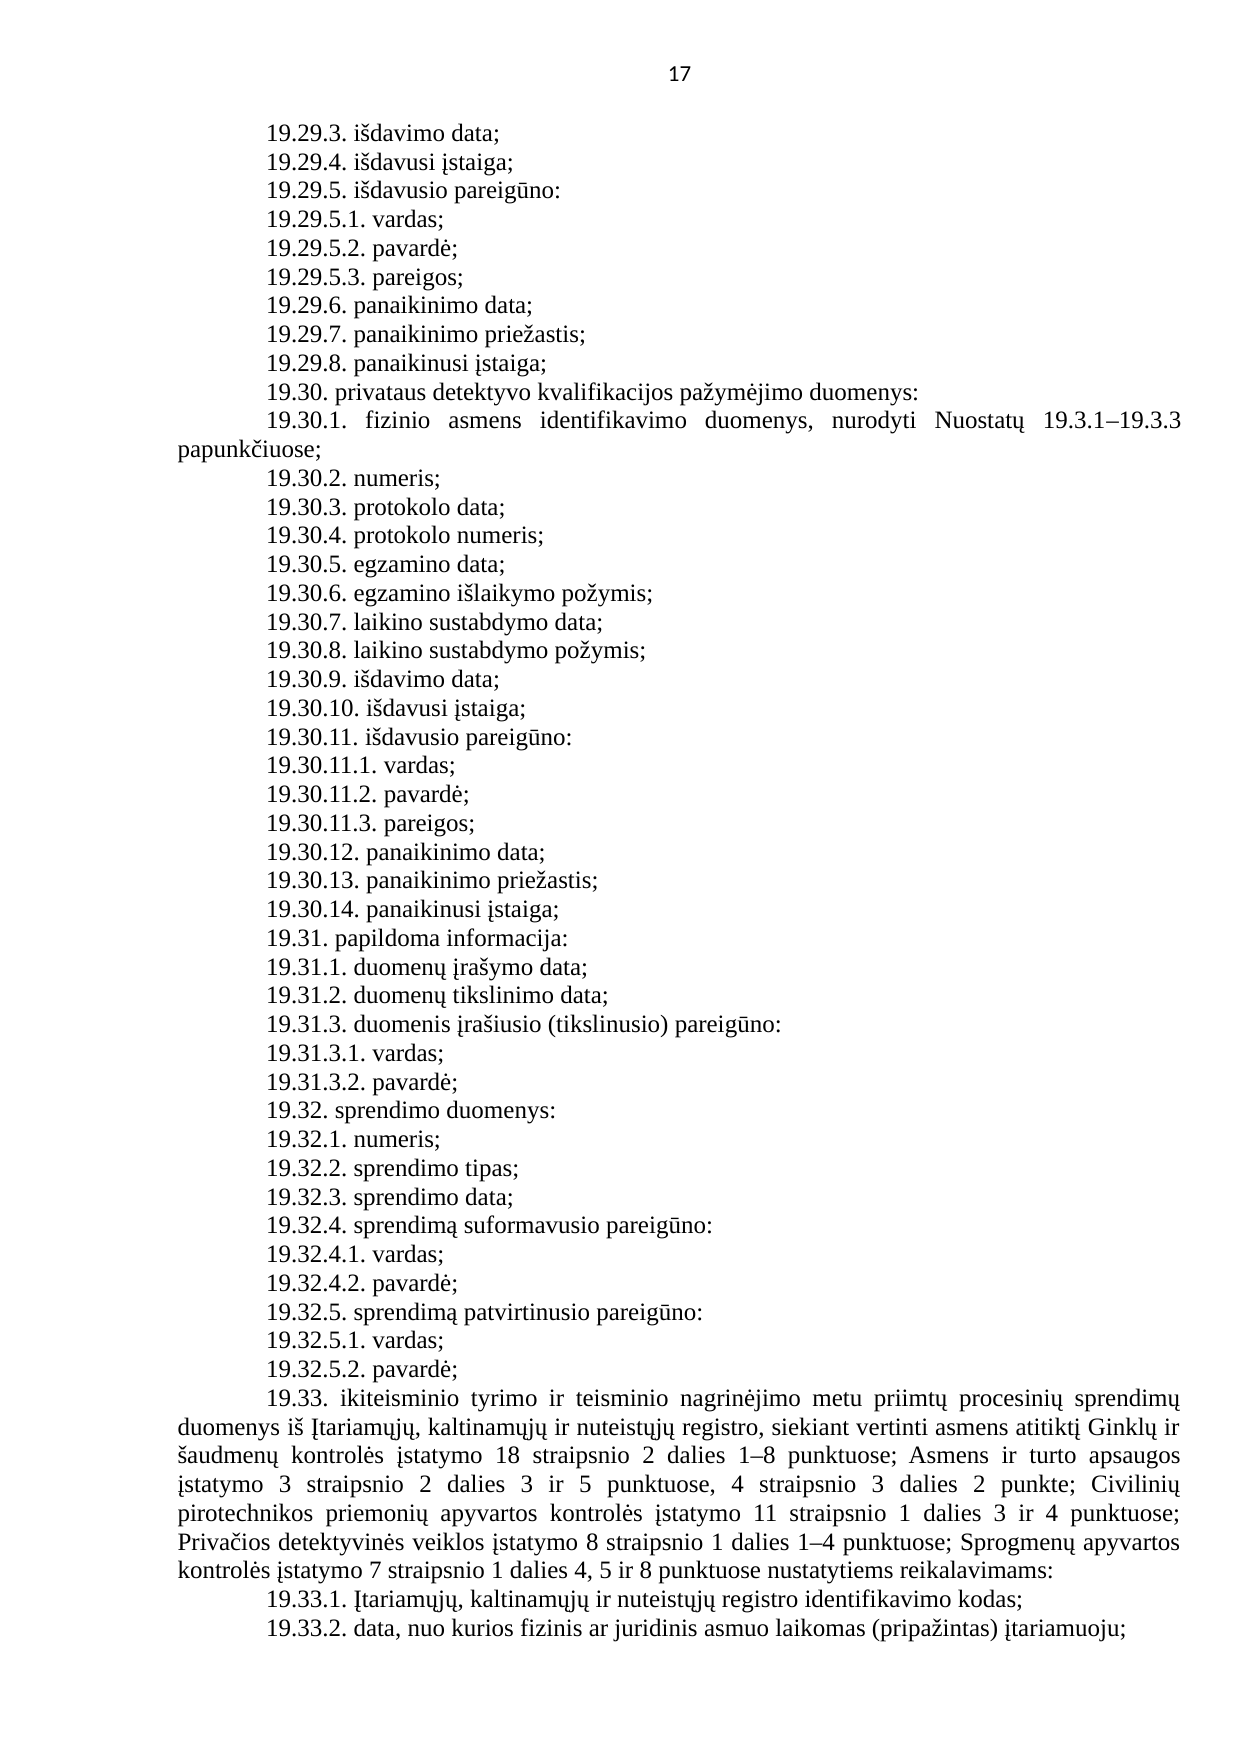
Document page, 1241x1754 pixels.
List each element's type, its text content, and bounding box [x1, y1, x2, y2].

text 19.29.8. panaikinusi įstaiga; [177, 348, 1181, 377]
text 19.31. papildoma informacija: [177, 923, 1181, 952]
text 19.32.2. sprendimo tipas; [177, 1153, 1181, 1182]
text 19.30.8. laikino sustabdymo požymis; [177, 636, 1181, 664]
text 19.31.1. duomenų įrašymo data; [177, 952, 1181, 981]
text 19.30.13. panaikinimo priežastis; [177, 866, 1181, 894]
text 19.32.1. numeris; [177, 1124, 1181, 1153]
text 19.32. sprendimo duomenys: [177, 1096, 1181, 1124]
text 19.29.5.2. pavardė; [177, 233, 1181, 262]
text 19.33.1. Įtariamųjų, kaltinamųjų ir nuteistųjų registro identifikavimo kodas; [177, 1584, 1181, 1613]
text 19.31.3. duomenis įrašiusio (tikslinusio) pareigūno: [177, 1009, 1181, 1038]
text 19.29.5.1. vardas; [177, 204, 1181, 233]
text 19.32.5. sprendimą patvirtinusio pareigūno: [177, 1297, 1181, 1326]
text 19.30.10. išdavusi įstaiga; [177, 693, 1181, 722]
text 19.32.4. sprendimą suformavusio pareigūno: [177, 1211, 1181, 1239]
text 19.32.5.2. pavardė; [177, 1354, 1181, 1383]
text 19.30. privataus detektyvo kvalifikacijos pažymėjimo duomenys: [177, 377, 1181, 406]
text 19.30.11.3. pareigos; [177, 808, 1181, 837]
text 19.29.7. panaikinimo priežastis; [177, 319, 1181, 348]
text 19.30.7. laikino sustabdymo data; [177, 607, 1181, 636]
text 19.32.4.1. vardas; [177, 1239, 1181, 1268]
text 19.33. ikiteisminio tyrimo ir teisminio nagrinėjimo metu priimtų procesinių sprendimų duomenys iš Įtariamųjų, kaltinamųjų ir nuteistųjų registro, siekiant vertinti asmens atitiktį Ginklų ir šaudmenų kontrolės įstatymo 18 straipsnio 2 dalies 1–8 punktuose; Asmens ir turto apsaugos įstatymo 3 straipsnio 2 dalies 3 ir 5 punktuose, 4 straipsnio 3 dalies 2 punkte; Civilinių pirotechnikos priemonių apyvartos kontrolės įstatymo 11 straipsnio 1 dalies 3 ir 4 punktuose; Privačios detektyvinės veiklos įstatymo 8 straipsnio 1 dalies 1–4 punktuose; Sprogmenų apyvartos kontrolės įstatymo 7 straipsnio 1 dalies 4, 5 ir 8 punktuose nustatytiems reikalavimams: [177, 1383, 1181, 1584]
text 19.29.5.3. pareigos; [177, 262, 1181, 291]
text 19.30.9. išdavimo data; [177, 664, 1181, 693]
text 19.31.3.2. pavardė; [177, 1067, 1181, 1096]
text 19.32.3. sprendimo data; [177, 1182, 1181, 1211]
text 19.29.3. išdavimo data; [177, 118, 1181, 147]
text 19.29.6. panaikinimo data; [177, 291, 1181, 319]
text 19.31.2. duomenų tikslinimo data; [177, 981, 1181, 1009]
text 19.30.12. panaikinimo data; [177, 837, 1181, 866]
text 19.30.14. panaikinusi įstaiga; [177, 894, 1181, 923]
text 19.30.11.2. pavardė; [177, 779, 1181, 808]
text 19.31.3.1. vardas; [177, 1038, 1181, 1067]
text 19.30.4. protokolo numeris; [177, 521, 1181, 549]
text 19.30.2. numeris; [177, 463, 1181, 492]
text 19.32.5.1. vardas; [177, 1326, 1181, 1354]
text 19.30.6. egzamino išlaikymo požymis; [177, 578, 1181, 607]
text 19.30.5. egzamino data; [177, 549, 1181, 578]
text 19.29.5. išdavusio pareigūno: [177, 176, 1181, 204]
text 19.30.11.1. vardas; [177, 751, 1181, 779]
text 19.33.2. data, nuo kurios fizinis ar juridinis asmuo laikomas (pripažintas) įtariamuoju; [177, 1613, 1181, 1642]
text 19.30.11. išdavusio pareigūno: [177, 722, 1181, 751]
text 19.30.3. protokolo data; [177, 492, 1181, 521]
text 19.29.4. išdavusi įstaiga; [177, 147, 1181, 176]
text 19.30.1. fizinio asmens identifikavimo duomenys, nurodyti Nuostatų 19.3.1–19.3.3 papunkčiuose; [177, 406, 1181, 463]
text 19.32.4.2. pavardė; [177, 1268, 1181, 1297]
